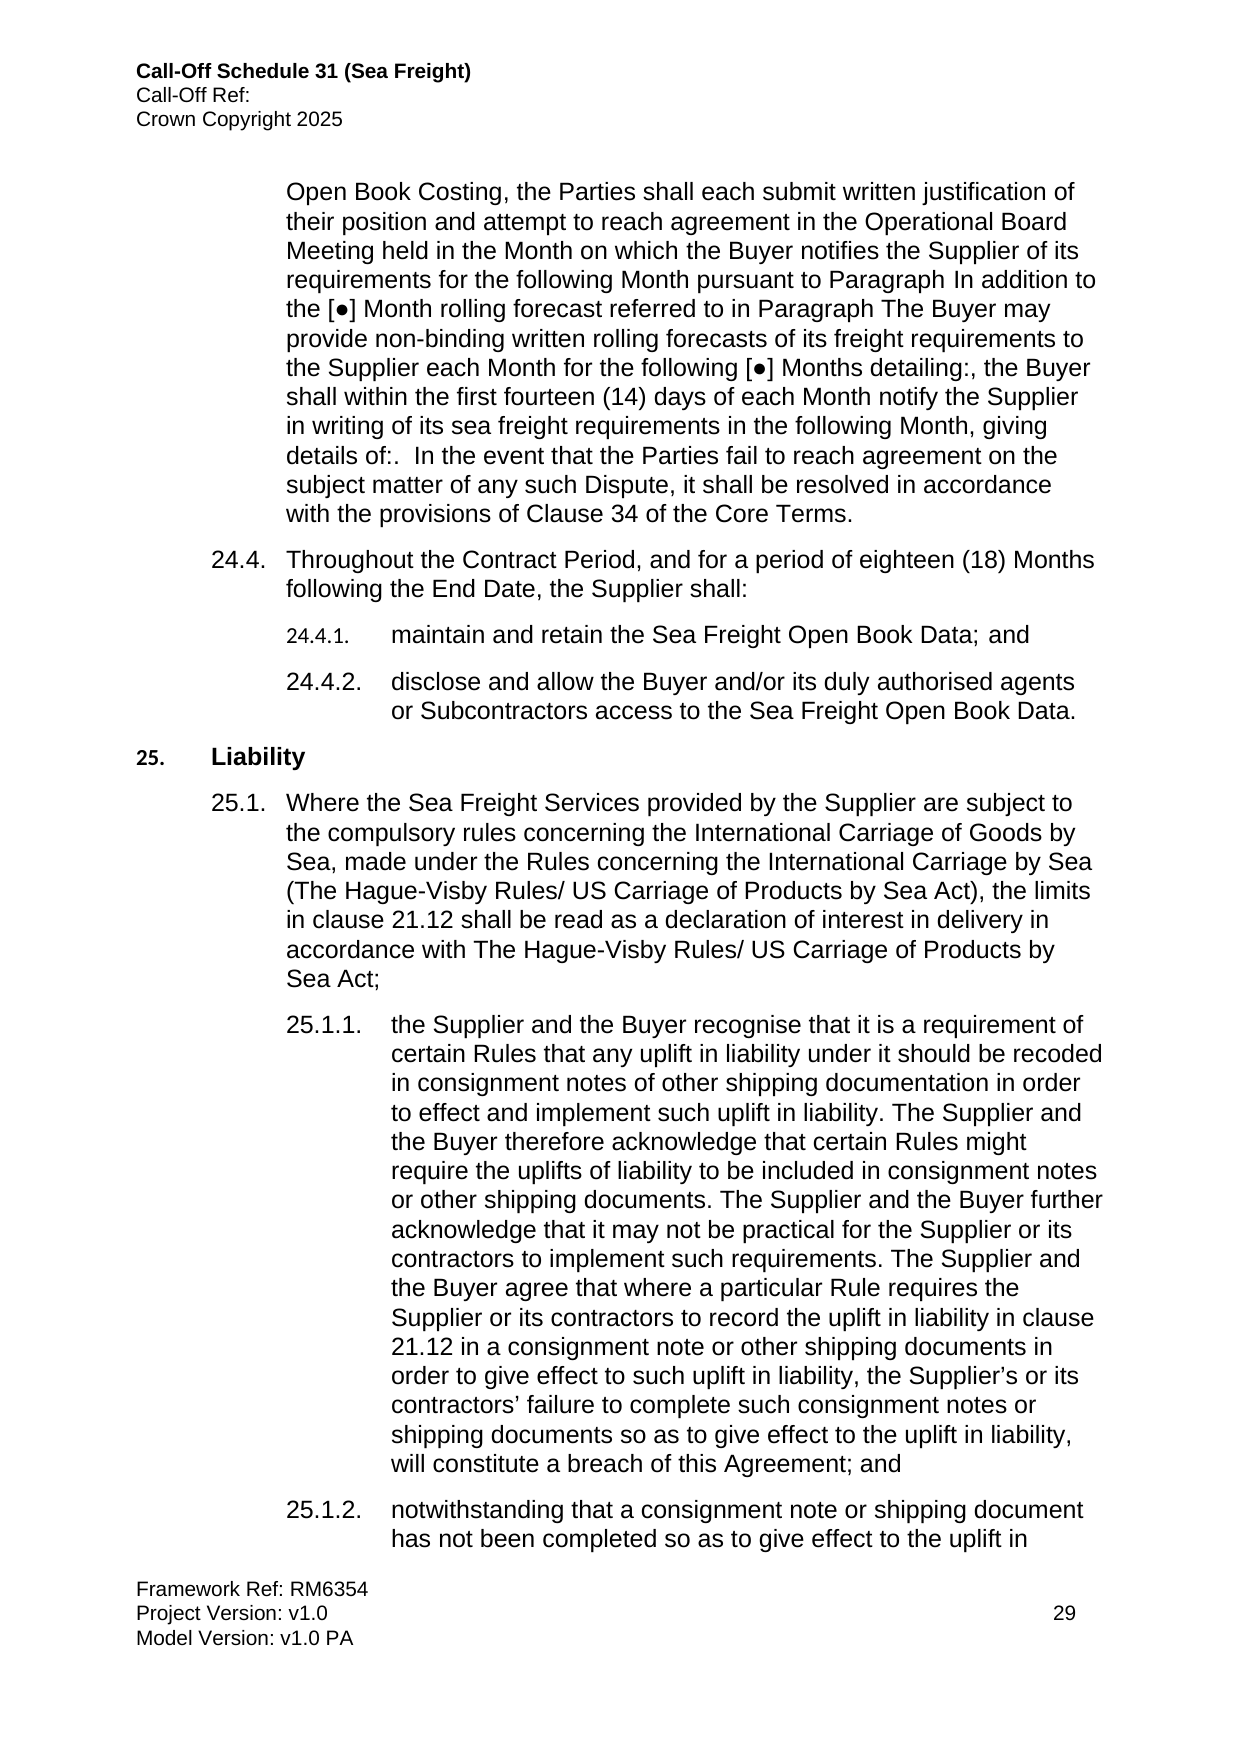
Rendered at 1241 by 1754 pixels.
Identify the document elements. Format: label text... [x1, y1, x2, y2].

list disclose and allow the Buyer and/or its duly authorised agents or Subcontractors access to the Sea Freight Open Book Data. [286, 667, 1104, 725]
list notwithstanding that a consignment note or shipping document has not been completed so as to give effect to the uplift in [286, 1495, 1104, 1553]
list Where the Sea Freight Services provided by the Supplier are subject to the compulsory rules concerning the International Carriage of Goods by Sea, made under the Rules concerning the International Carriage by Sea (The Hague-Visby Rules/ US Carriage of Products by Sea Act), the limits in clause 21.12 shall be read as a declaration of interest in delivery in accordance with The Hague-Visby Rules/ US Carriage of Products by Sea Act; [211, 788, 1104, 993]
list the Supplier and the Buyer recognise that it is a requirement of certain Rules that any uplift in liability under it should be recoded in consignment notes of other shipping documentation in order to effect and implement such uplift in liability. The Supplier and the Buyer therefore acknowledge that certain Rules might require the uplifts of liability to be included in consignment notes or other shipping documents. The Supplier and the Buyer further acknowledge that it may not be practical for the Supplier or its contractors to implement such requirements. The Supplier and the Buyer agree that where a particular Rule requires the Supplier or its contractors to record the uplift in liability in clause 21.12 in a consignment note or other shipping documents in order to give effect to such uplift in liability, the Supplier’s or its contractors’ failure to complete such consignment notes or shipping documents so as to give effect to the uplift in liability, will constitute a breach of this Agreement; and [286, 1010, 1104, 1478]
list maintain and retain the Sea Freight Open Book Data; and [286, 620, 1104, 649]
list In the event of a Dispute between the Parties in connection with the Best Price Available, calculation of the proposed Sea Freight Costs or the actual Sea Freight Costs, or the operation of this Paragraph 24, the Parties shall each submit written justification of their position and attempt to reach agreement in the Operational Board Meeting held in the Month on which the Buyer notifies the Supplier of its requirements for the following Month pursuant to Paragraph 15.2. In the event that the Parties fail to reach agreement on the subject matter of any such Dispute, it shall be resolved in accordance with the provisions of Clause 34 of the Core Terms. [211, 177, 1104, 528]
list Liability [136, 742, 1104, 771]
list Throughout the Contract Period, and for a period of eighteen (18) Months following the End Date, the Supplier shall: [211, 545, 1104, 603]
